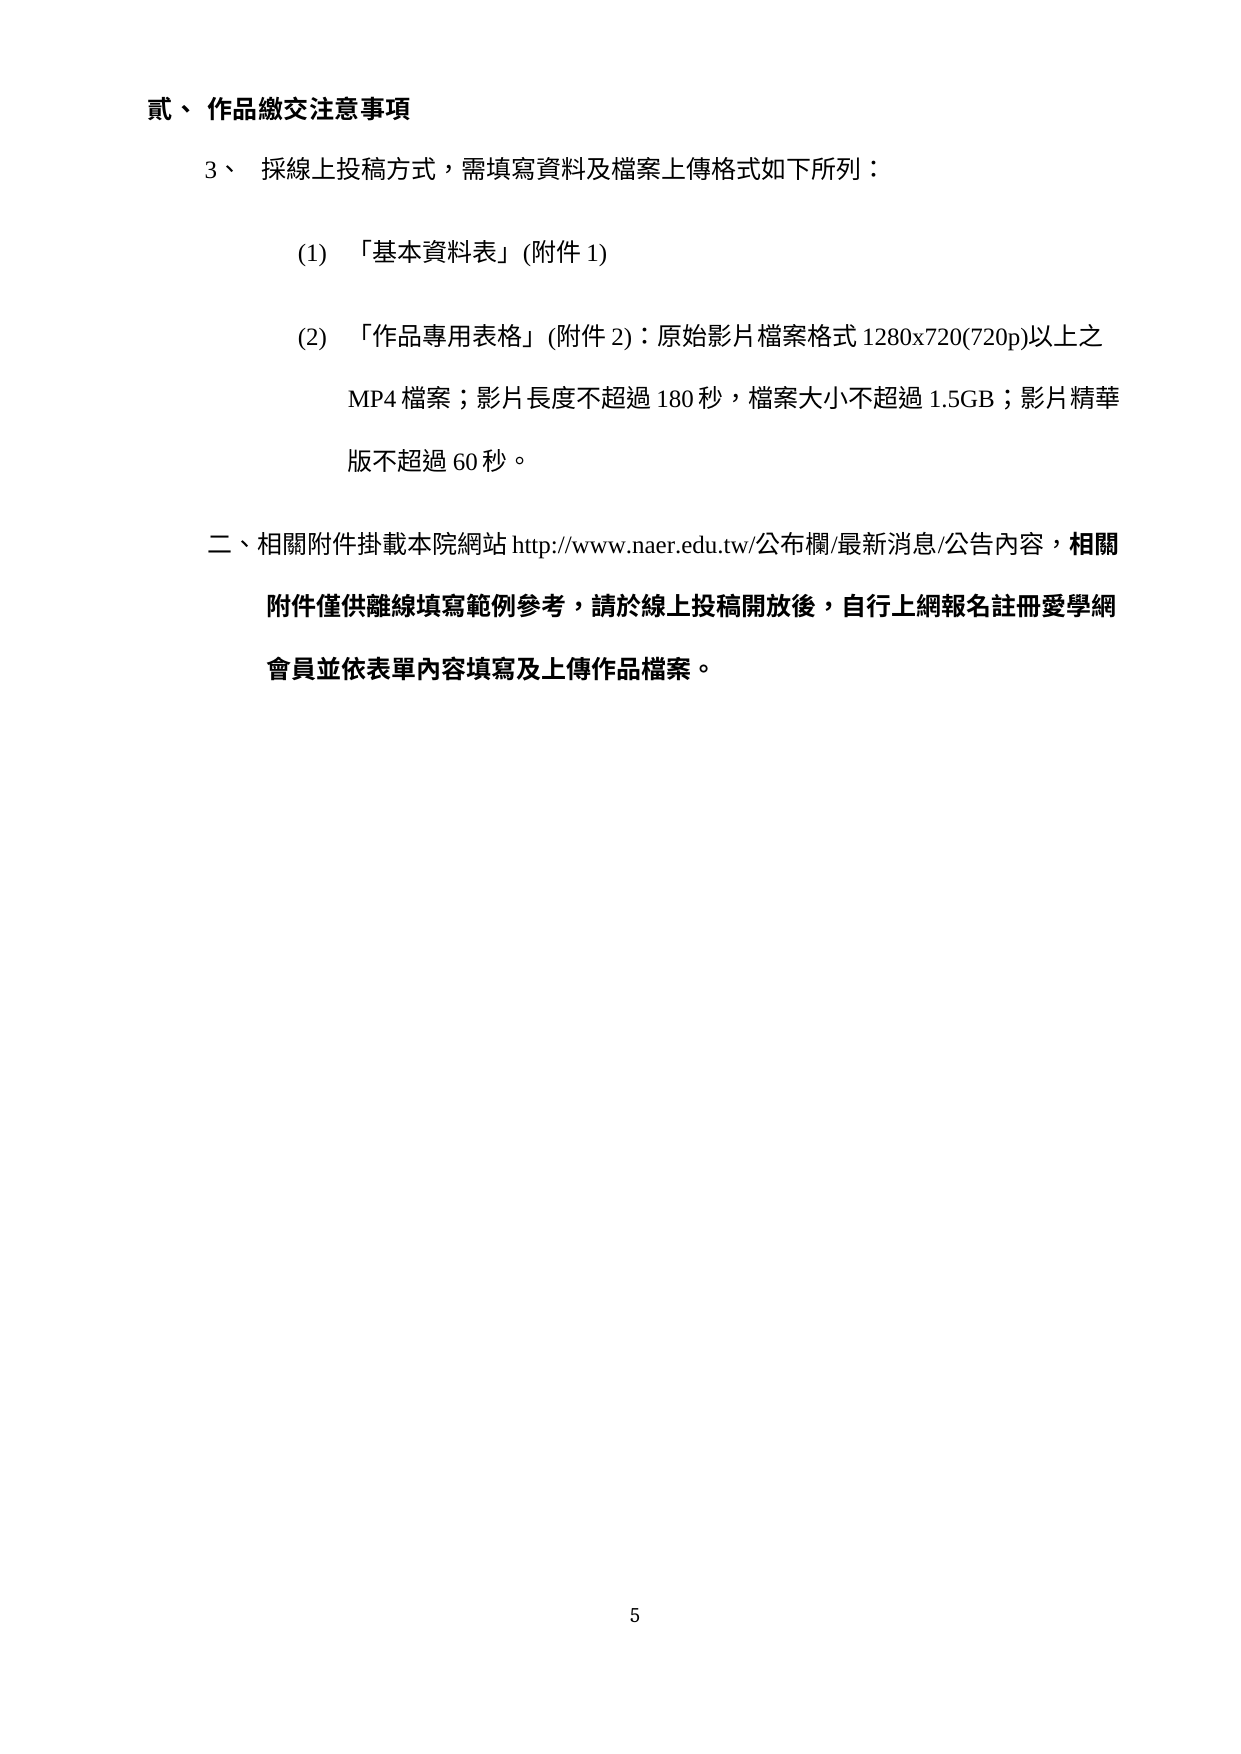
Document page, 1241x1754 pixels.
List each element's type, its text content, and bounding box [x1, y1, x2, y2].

list 「基本資料表」(附件1) [298, 209, 1122, 272]
list 採線上投稿方式，需填寫資料及檔案上傳格式如下所列： [204, 126, 1122, 188]
list 作品繳交注意事項 [148, 89, 1122, 126]
text 二、相關附件掛載本院網站http://www.naer.edu.tw/公布欄/最新消息/公告內容，相關附件僅供離線填寫範例參考，請於線上投稿開放後，自行上網報名註冊愛學網會員並依表單內容填寫及上傳作品檔案。 [207, 501, 1122, 688]
list 「作品專用表格」(附件2)：原始影片檔案格式1280x720(720p)以上之MP4檔案；影片長度不超過180秒，檔案大小不超過1.5GB；影片精華版不超過60秒。 [298, 292, 1122, 480]
